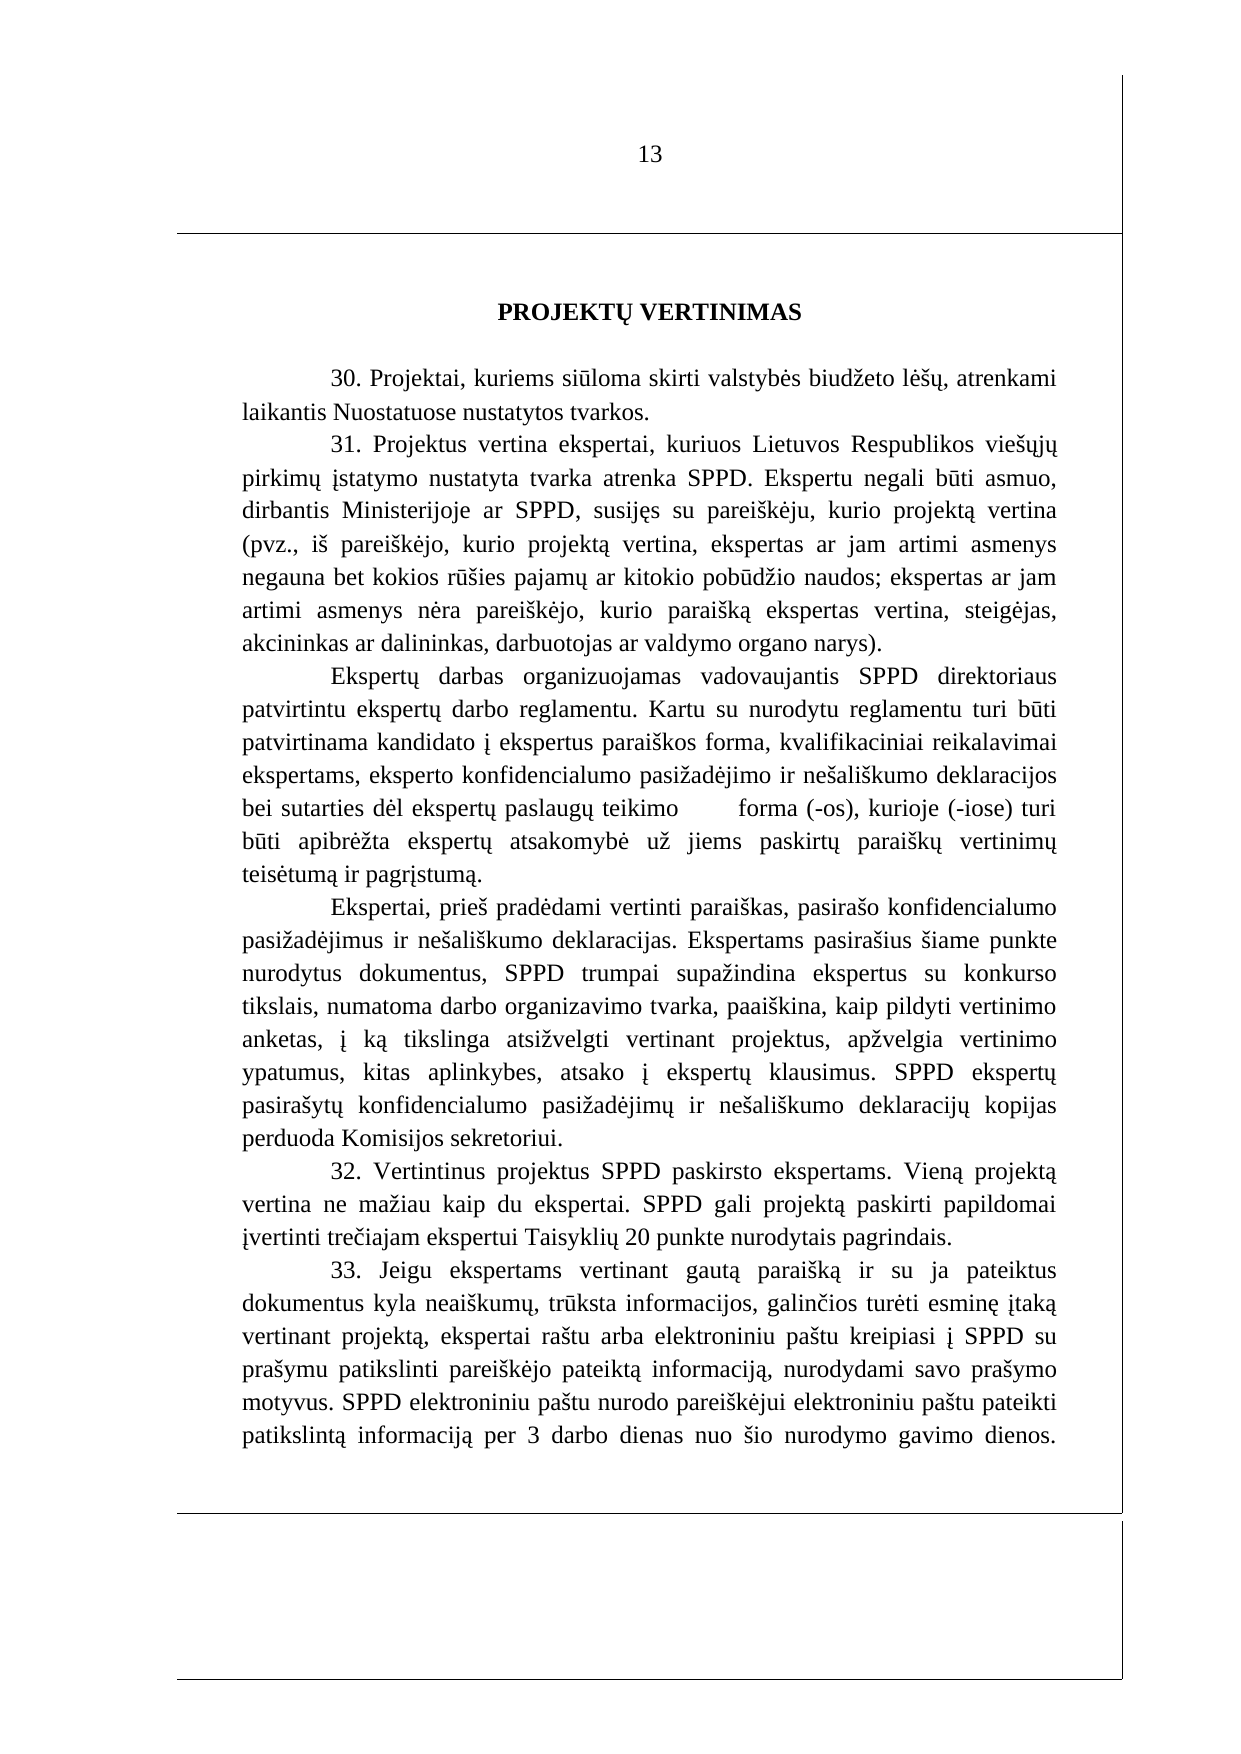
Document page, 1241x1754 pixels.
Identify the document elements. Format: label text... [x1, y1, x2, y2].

text PROJEKTŲ VERTINIMAS [177, 233, 1122, 299]
text 31. Projektus vertina ekspertai, kuriuos Lietuvos Respublikos viešųjų pirkimų įstatymo nustatyta tvarka atrenka SPPD. Ekspertu negali būti asmuo, dirbantis Ministerijoje ar SPPD, susijęs su pareiškėju, kurio projektą vertina (pvz., iš pareiškėjo, kurio projektą vertina, ekspertas ar jam artimi asmenys negauna bet kokios rūšies pajamų ar kitokio pobūdžio naudos; ekspertas ar jam artimi asmenys nėra pareiškėjo, kurio paraišką ekspertas vertina, steigėjas, akcininkas ar dalininkas, darbuotojas ar valdymo organo narys). [177, 365, 1122, 596]
text 30. Projektai, kuriems siūloma skirti valstybės biudžeto lėšų, atrenkami laikantis Nuostatuose nustatytos tvarkos. [177, 299, 1122, 365]
text Ekspertų darbas organizuojamas vadovaujantis SPPD direktoriaus patvirtintu ekspertų darbo reglamentu. Kartu su nurodytu reglamentu turi būti patvirtinama kandidato į ekspertus paraiškos forma, kvalifikaciniai reikalavimai ekspertams, eksperto konfidencialumo pasižadėjimo ir nešališkumo deklaracijos bei sutarties dėl ekspertų paslaugų teikimo forma (-os), kurioje (-iose) turi būti apibrėžta ekspertų atsakomybė už jiems paskirtų paraiškų vertinimų teisėtumą ir pagrįstumą. [177, 596, 1122, 827]
text 32. Vertintinus projektus SPPD paskirsto ekspertams. Vieną projektą vertina ne mažiau kaip du ekspertai. SPPD gali projektą paskirti papildomai įvertinti trečiajam ekspertui Taisyklių 20 punkte nurodytais pagrindais. [177, 1091, 1122, 1191]
text Ekspertai, prieš pradėdami vertinti paraiškas, pasirašo konfidencialumo pasižadėjimus ir nešališkumo deklaracijas. Ekspertams pasirašius šiame punkte nurodytus dokumentus, SPPD trumpai supažindina ekspertus su konkurso tikslais, numatoma darbo organizavimo tvarka, paaiškina, kaip pildyti vertinimo anketas, į ką tikslinga atsižvelgti vertinant projektus, apžvelgia vertinimo ypatumus, kitas aplinkybes, atsako į ekspertų klausimus. SPPD ekspertų pasirašytų konfidencialumo pasižadėjimų ir nešališkumo deklaracijų kopijas perduoda Komisijos sekretoriui. [177, 827, 1122, 1091]
text 33. Jeigu ekspertams vertinant gautą paraišką ir su ja pateiktus dokumentus kyla neaiškumų, trūksta informacijos, galinčios turėti esminę įtaką vertinant projektą, ekspertai raštu arba elektroniniu paštu kreipiasi į SPPD su prašymu patikslinti pareiškėjo pateiktą informaciją, nurodydami savo prašymo motyvus. SPPD elektroniniu paštu nurodo pareiškėjui elektroniniu paštu pateikti patikslintą informaciją per 3 darbo dienas nuo šio nurodymo gavimo dienos. Pareiškėjo gali būti prašoma tik tos informacijos, kurios pats SPPD negali gauti. Pareiškėjo negali būti prašoma pateikti nepagrįstai daug informacijos, kuri nebūtų svarbi vertinant projektus. Jeigu pareiškėjas per SPPD nustatytą terminą informacijos nepaaiškina ar nepatikslina, SPPD apie tai informuoja Komisiją bei nurodo priežastis, kodėl pareiškėjo nepatikslinta ar nepaaiškinta informacija turi esminę įtaką vertinant projektą. Apibendrinęs SPPD argumentus dėl projekto atmetimo pareiškėjui nepatikslinus ar nepateikus trūkstamos informacijos, Komisijos sekretorius pateikia Komisijai SPPD siūlymą tokį projektą atmesti. Komisija, atsižvelgdama į SPPD siūlymą ir argumentus, pritaria arba nepritaria projekto atmetimui. [177, 1191, 1122, 1513]
